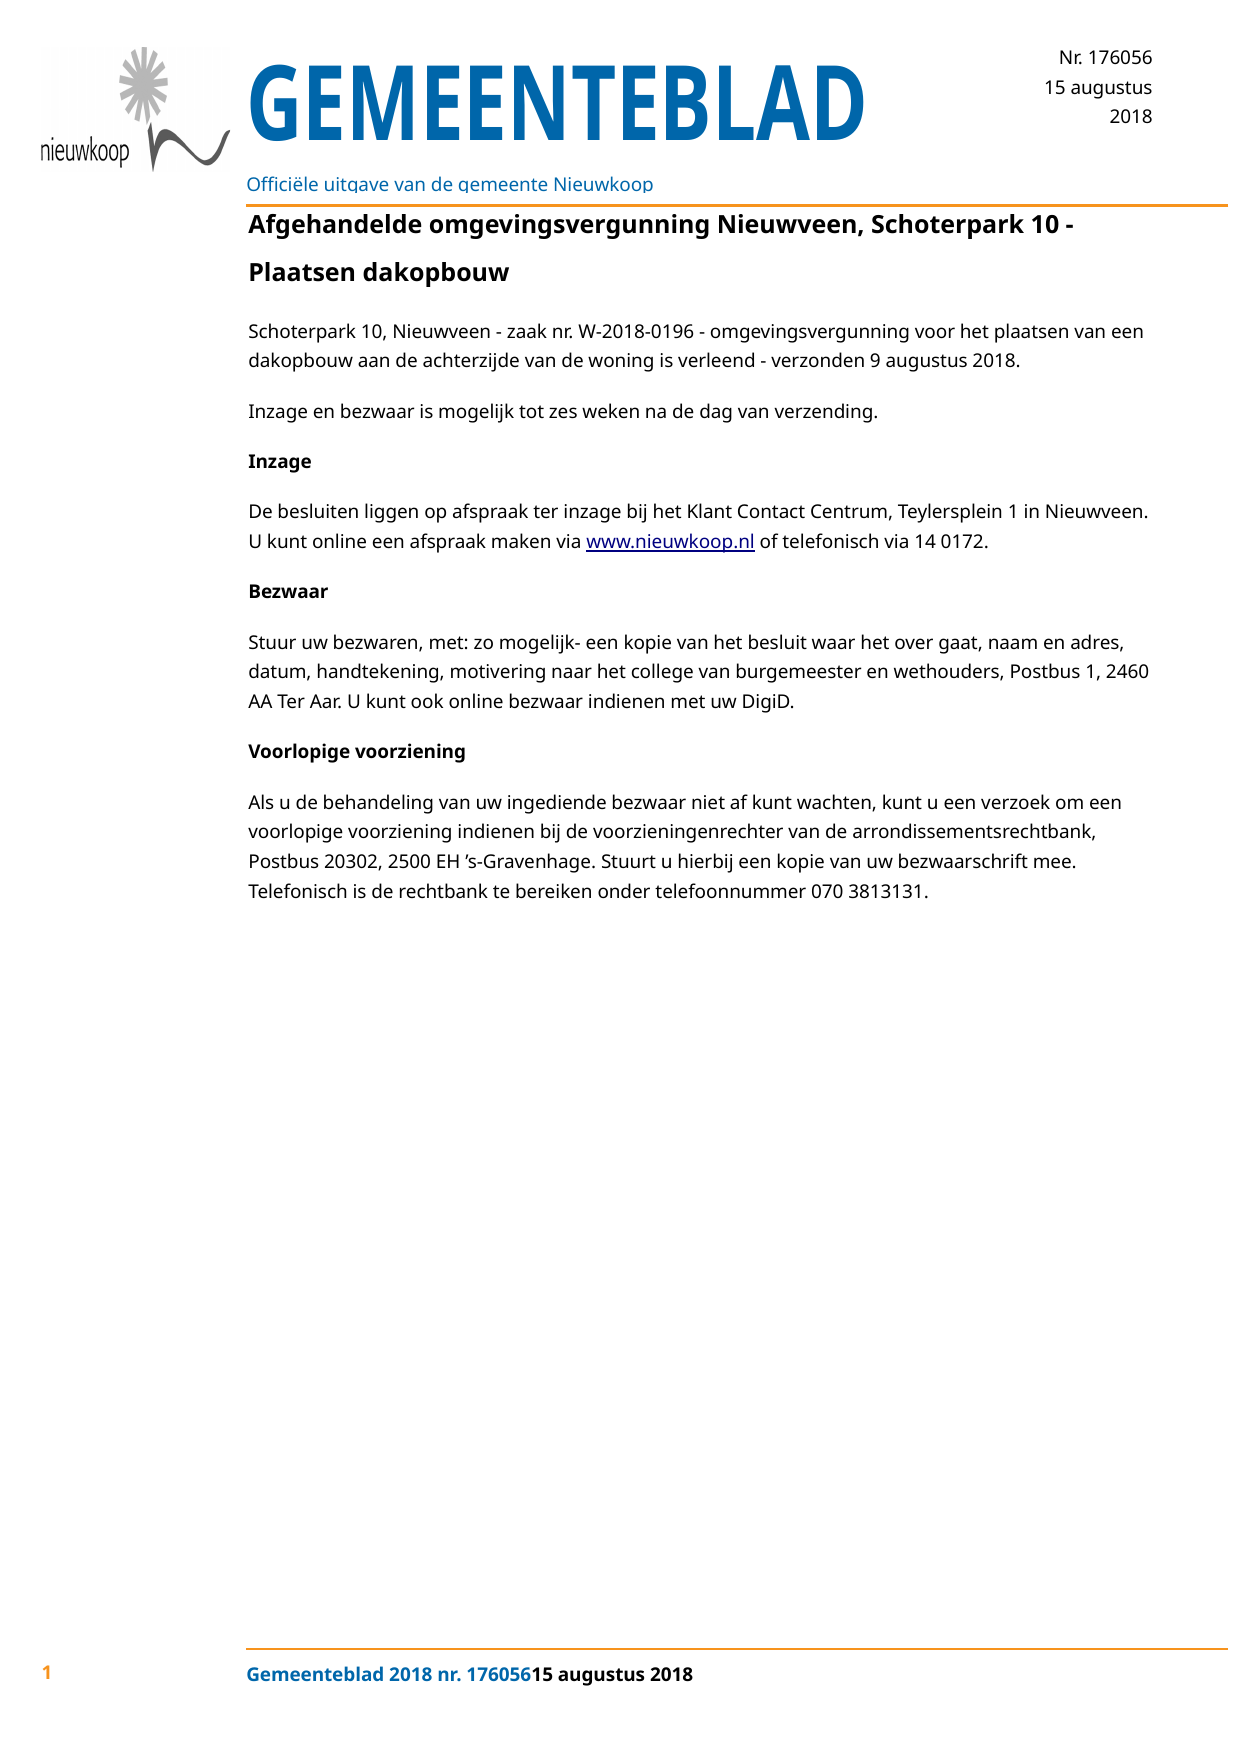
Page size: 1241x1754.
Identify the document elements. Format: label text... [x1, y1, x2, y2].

text Als u de behandeling van uw ingediende bezwaar niet af kunt wachten, kunt u een verzoek om een voorlopige voorziening indienen bij de voorzieningenrechter van de arrondissementsrechtbank, Postbus 20302, 2500 EH ’s-Gravenhage. Stuurt u hierbij een kopie van uw bezwaarschrift mee. Telefonisch is de rechtbank te bereiken onder telefoonnummer 070 3813131. [248, 789, 1152, 904]
text Afgehandelde omgevingsvergunning Nieuwveen, Schoterpark 10 - Plaatsen dakopbouw [248, 207, 1152, 288]
text Stuur uw bezwaren, met: zo mogelijk- een kopie van het besluit waar het over gaat, naam en adres, datum, handtekening, motivering naar het college van burgemeester en wethouders, Postbus 1, 2460 AA Ter Aar. U kunt ook online bezwaar indienen met uw DigiD. [248, 629, 1152, 714]
picture [41, 47, 231, 172]
text Voorlopige voorziening [248, 739, 1152, 764]
text Schoterpark 10, Nieuwveen - zaak nr. W-2018-0196 - omgevingsvergunning voor het plaatsen van een dakopbouw aan de achterzijde van de woning is verleend - verzonden 9 augustus 2018. [248, 318, 1152, 373]
text De besluiten liggen op afspraak ter inzage bij het Klant Contact Centrum, Teylersplein 1 in Nieuwveen. U kunt online een afspraak maken via www.nieuwkoop.nl of telefonisch via 14 0172. [248, 499, 1152, 554]
text Inzage [248, 448, 1152, 474]
text Inzage en bezwaar is mogelijk tot zes weken na de dag van verzending. [248, 398, 1152, 424]
text Bezwaar [248, 579, 1152, 604]
